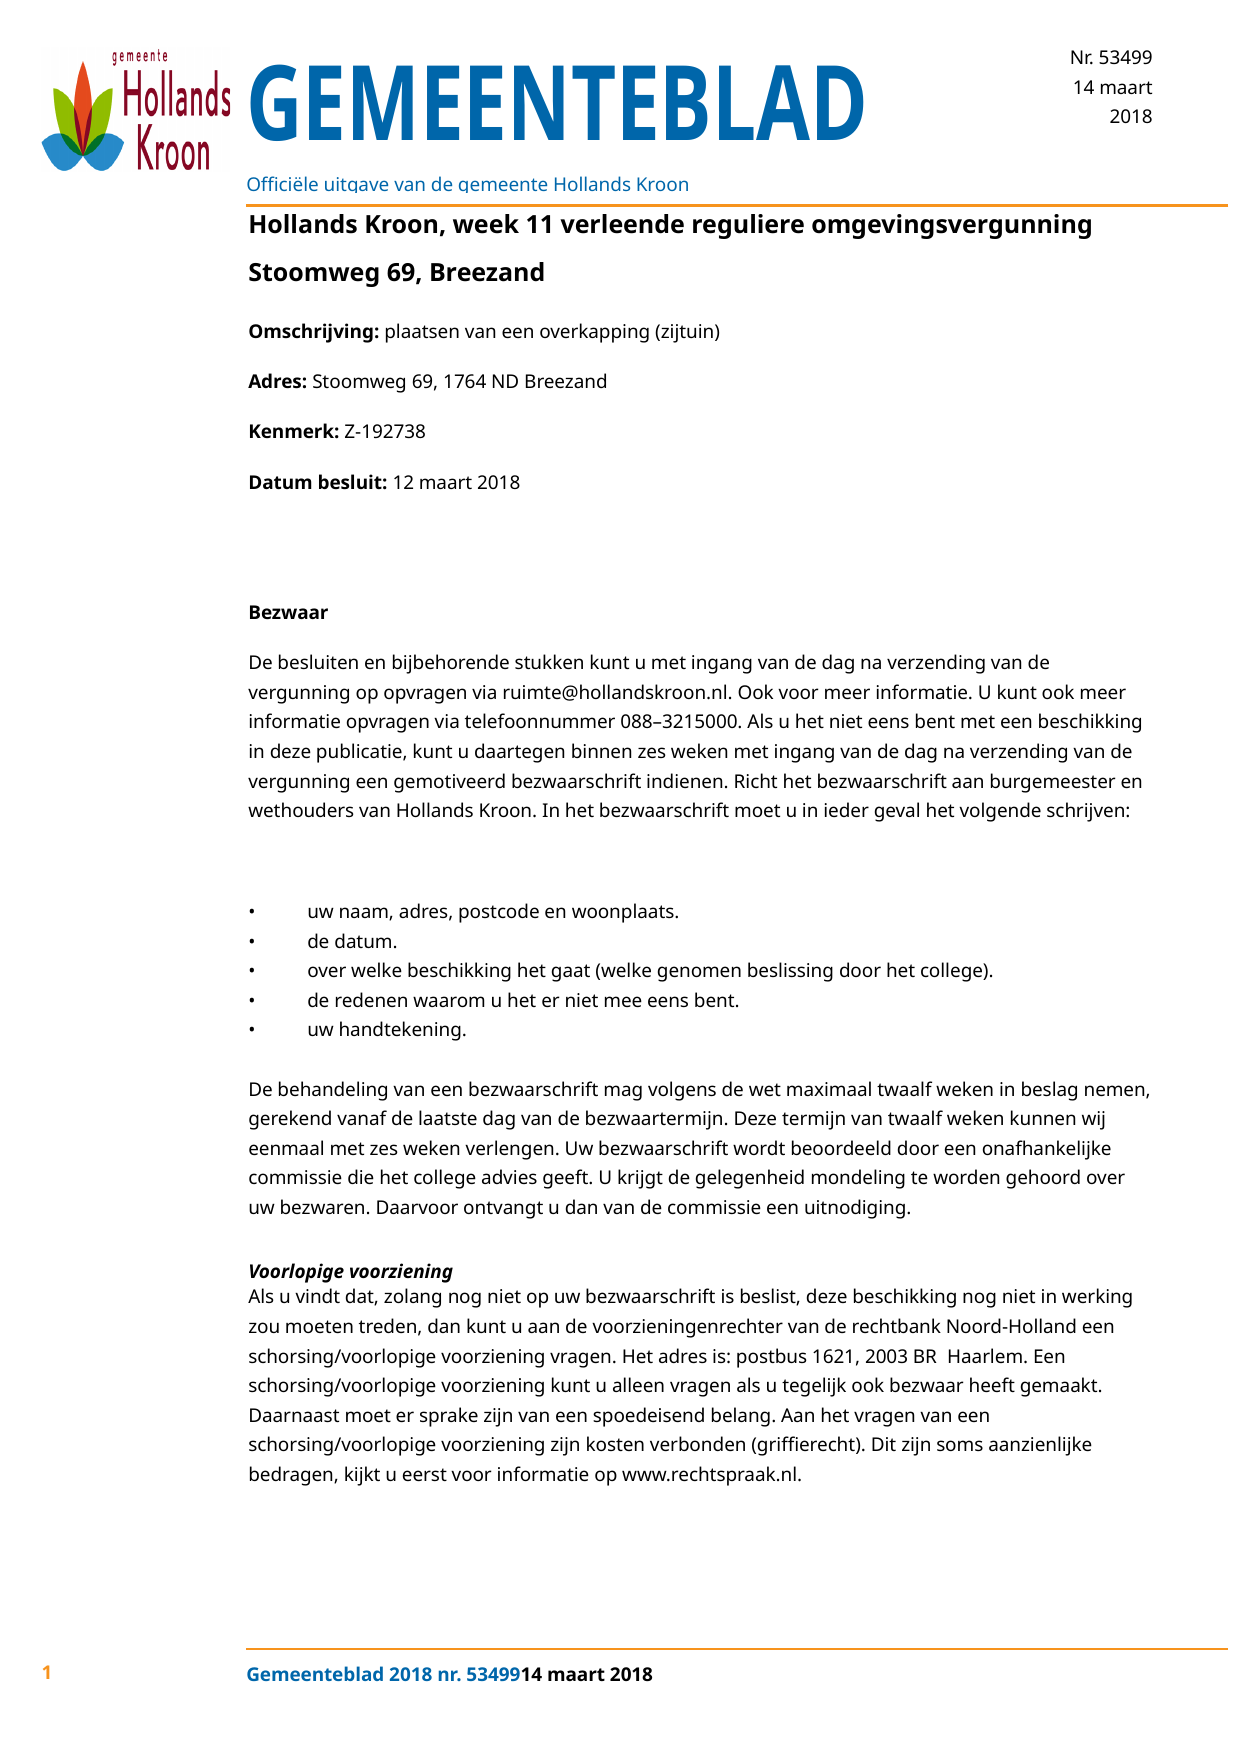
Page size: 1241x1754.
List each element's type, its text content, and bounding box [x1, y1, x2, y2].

picture [41, 47, 231, 172]
list de redenen waarom u het er niet mee eens bent. [248, 987, 1152, 1013]
text Bezwaar [248, 599, 1152, 625]
table_header Datum besluit: 12 maart 2018 [248, 469, 700, 495]
text De behandeling van een bezwaarschrift mag volgens de wet maximaal twaalf weken in beslag nemen, gerekend vanaf de laatste dag van de bezwaartermijn. Deze termijn van twaalf weken kunnen wij eenmaal met zes weken verlengen. Uw bezwaarschrift wordt beoordeeld door een onafhankelijke commissie die het college advies geeft. U krijgt de gelegenheid mondeling te worden gehoord over uw bezwaren. Daarvoor ontvangt u dan van de commissie een uitnodiging. [248, 1076, 1152, 1220]
text Omschrijving: plaatsen van een overkapping (zijtuin) [248, 318, 1152, 344]
list over welke beschikking het gaat (welke genomen beslissing door het college). [248, 957, 1152, 983]
text De besluiten en bijbehorende stukken kunt u met ingang van de dag na verzending van de vergunning op opvragen via ruimte@hollandskroon.nl. Ook voor meer informatie. U kunt ook meer informatie opvragen via telefoonnummer 088–3215000. Als u het niet eens bent met een beschikking in deze publicatie, kunt u daartegen binnen zes weken met ingang van de dag na verzending van de vergunning een gemotiveerd bezwaarschrift indienen. Richt het bezwaarschrift aan burgemeester en wethouders van Hollands Kroon. In het bezwaarschrift moet u in ieder geval het volgende schrijven: [248, 649, 1152, 823]
text Kenmerk: Z-192738 [248, 419, 1152, 444]
list uw handtekening. [248, 1017, 1152, 1042]
list uw naam, adres, postcode en woonplaats. [248, 898, 1152, 924]
text Voorlopige voorziening [248, 1258, 1152, 1284]
list de datum. [248, 928, 1152, 953]
table_header [700, 469, 1152, 495]
text Hollands Kroon, week 11 verleende reguliere omgevingsvergunning Stoomweg 69, Breezand [248, 207, 1152, 288]
text Adres: Stoomweg 69, 1764 ND Breezand [248, 368, 1152, 394]
text Als u vindt dat, zolang nog niet op uw bezwaarschrift is beslist, deze beschikking nog niet in werking zou moeten treden, dan kunt u aan de voorzieningenrechter van de rechtbank Noord-Holland een schorsing/voorlopige voorziening vragen. Het adres is: postbus 1621, 2003 BR Haarlem. Een schorsing/voorlopige voorziening kunt u alleen vragen als u tegelijk ook bezwaar heeft gemaakt. Daarnaast moet er sprake zijn van een spoedeisend belang. Aan het vragen van een schorsing/voorlopige voorziening zijn kosten verbonden (griffierecht). Dit zijn soms aanzienlijke bedragen, kijkt u eerst voor informatie op www.rechtspraak.nl. [248, 1284, 1152, 1487]
